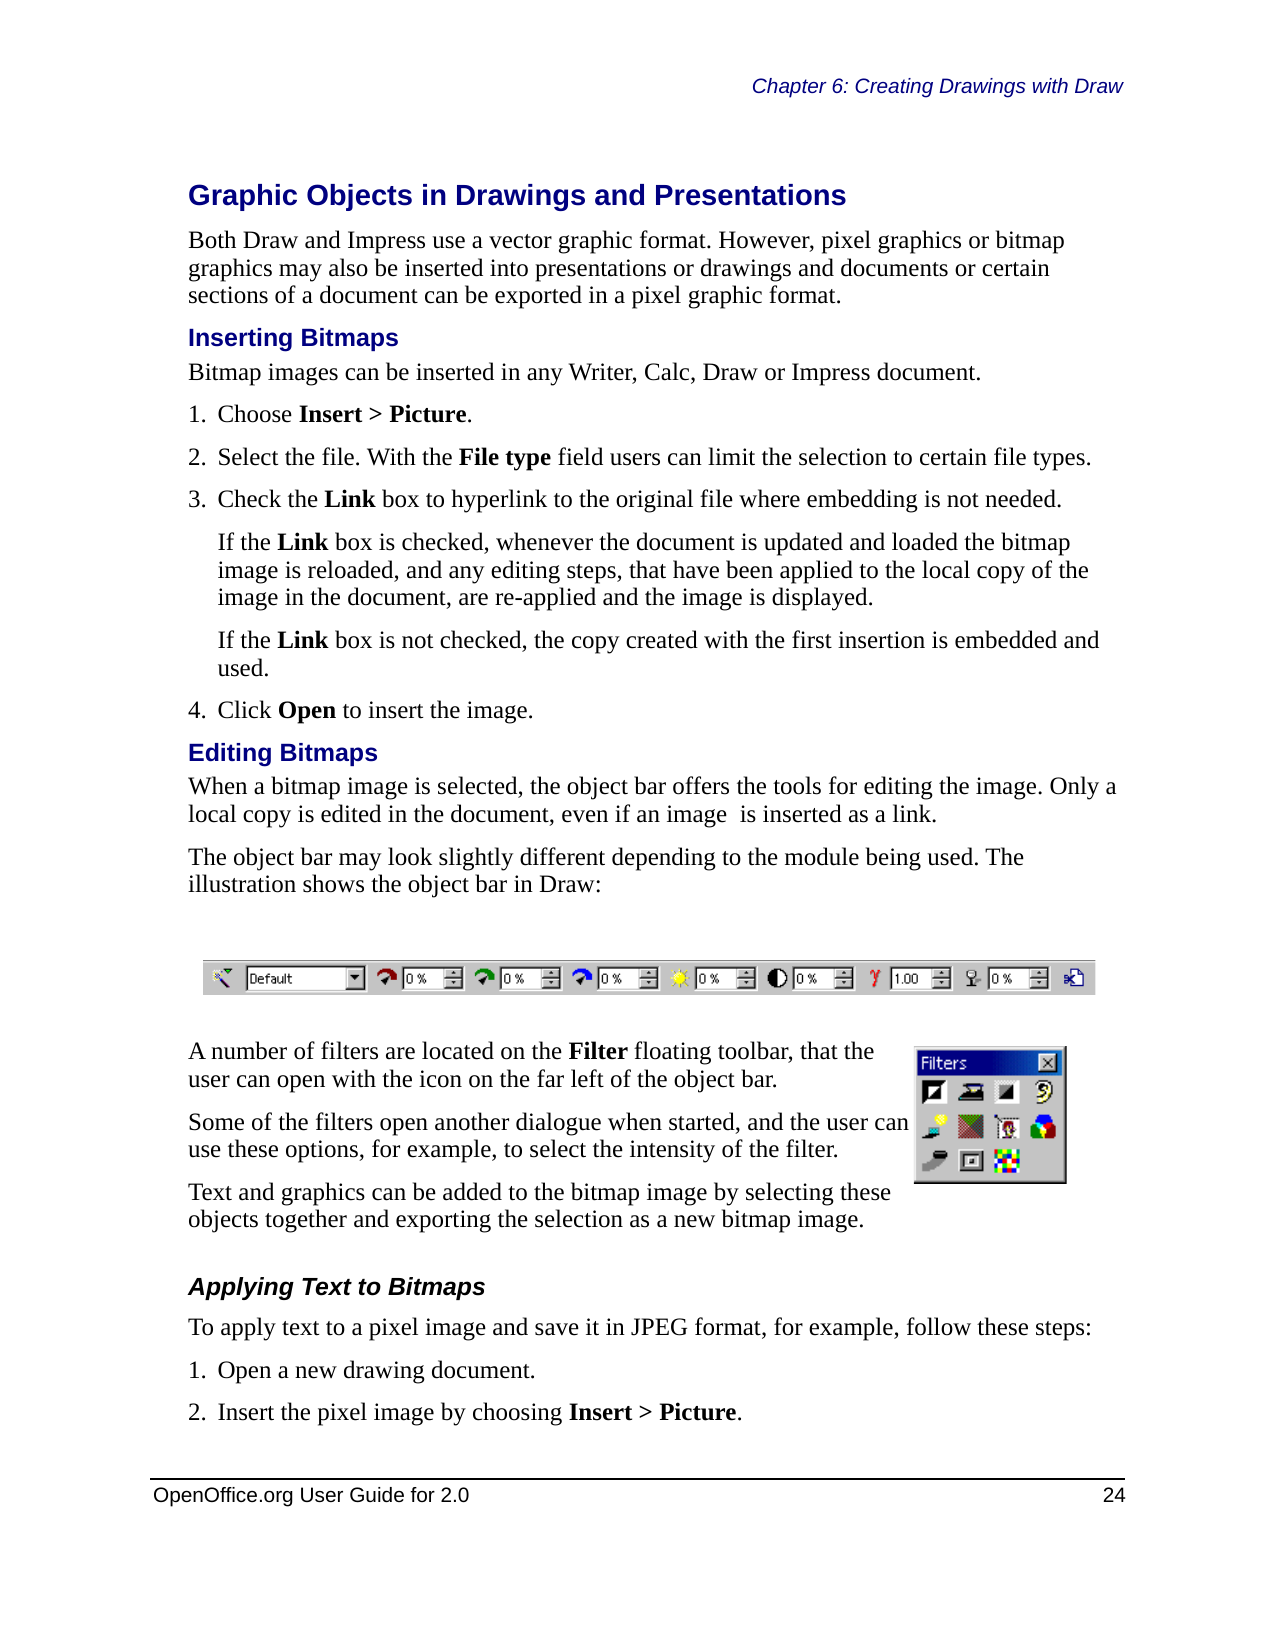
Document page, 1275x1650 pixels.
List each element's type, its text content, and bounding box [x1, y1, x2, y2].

list Select the file. With the File type field users can limit the selection to certain file types. [188, 443, 1125, 471]
list Check the Link box to hyperlink to the original file where embedding is not needed. [188, 486, 1125, 513]
list Insert the pixel image by choosing Insert > Picture. [188, 1398, 1125, 1426]
list Open a new drawing document. [188, 1356, 1125, 1383]
picture [913, 1046, 1067, 1184]
text Text and graphics can be added to the bitmap image by selecting these objects together and exporting the selection as a new bitmap image. [188, 1178, 1125, 1233]
subtitle Graphic Objects in Drawings and Presentations [188, 179, 1125, 211]
subtitle Editing Bitmaps [188, 739, 1125, 767]
list If the Link box is not checked, the copy created with the first insertion is embedded and used. [188, 626, 1125, 681]
text Bitmap images can be inserted in any Writer, Calc, Draw or Impress document. [188, 358, 1125, 386]
text When a bitmap image is selected, the object bar offers the tools for editing the image. Only a local copy is edited in the document, even if an image is inserted as a link. [188, 772, 1125, 828]
picture [203, 960, 1096, 995]
text Both Draw and Impress use a vector graphic format. However, pixel graphics or bitmap graphics may also be inserted into presentations or drawings and documents or certain sections of a document can be exported in a pixel graphic format. [188, 226, 1125, 309]
text A number of filters are located on the Filter floating toolbar, that the user can open with the icon on the far left of the object bar. [188, 1037, 1125, 1093]
subtitle Inserting Bitmaps [188, 324, 1125, 352]
text The object bar may look slightly different depending to the module being used. The illustration shows the object bar in Draw: [188, 843, 1125, 898]
subtitle Applying Text to Bitmaps [188, 1273, 1125, 1301]
text [1067, 1108, 1125, 1163]
list Choose Insert > Picture. [188, 401, 1125, 428]
list If the Link box is checked, whenever the document is updated and loaded the bitmap image is reloaded, and any editing steps, that have been applied to the local copy of the image in the document, are re-applied and the image is displayed. [188, 528, 1125, 611]
list Click Open to insert the image. [188, 696, 1125, 724]
text To apply text to a pixel image and save it in JPEG format, for example, follow these steps: [188, 1313, 1125, 1341]
text Some of the filters open another dialogue when started, and the user can use these options, for example, to select the intensity of the filter. [188, 1108, 913, 1163]
